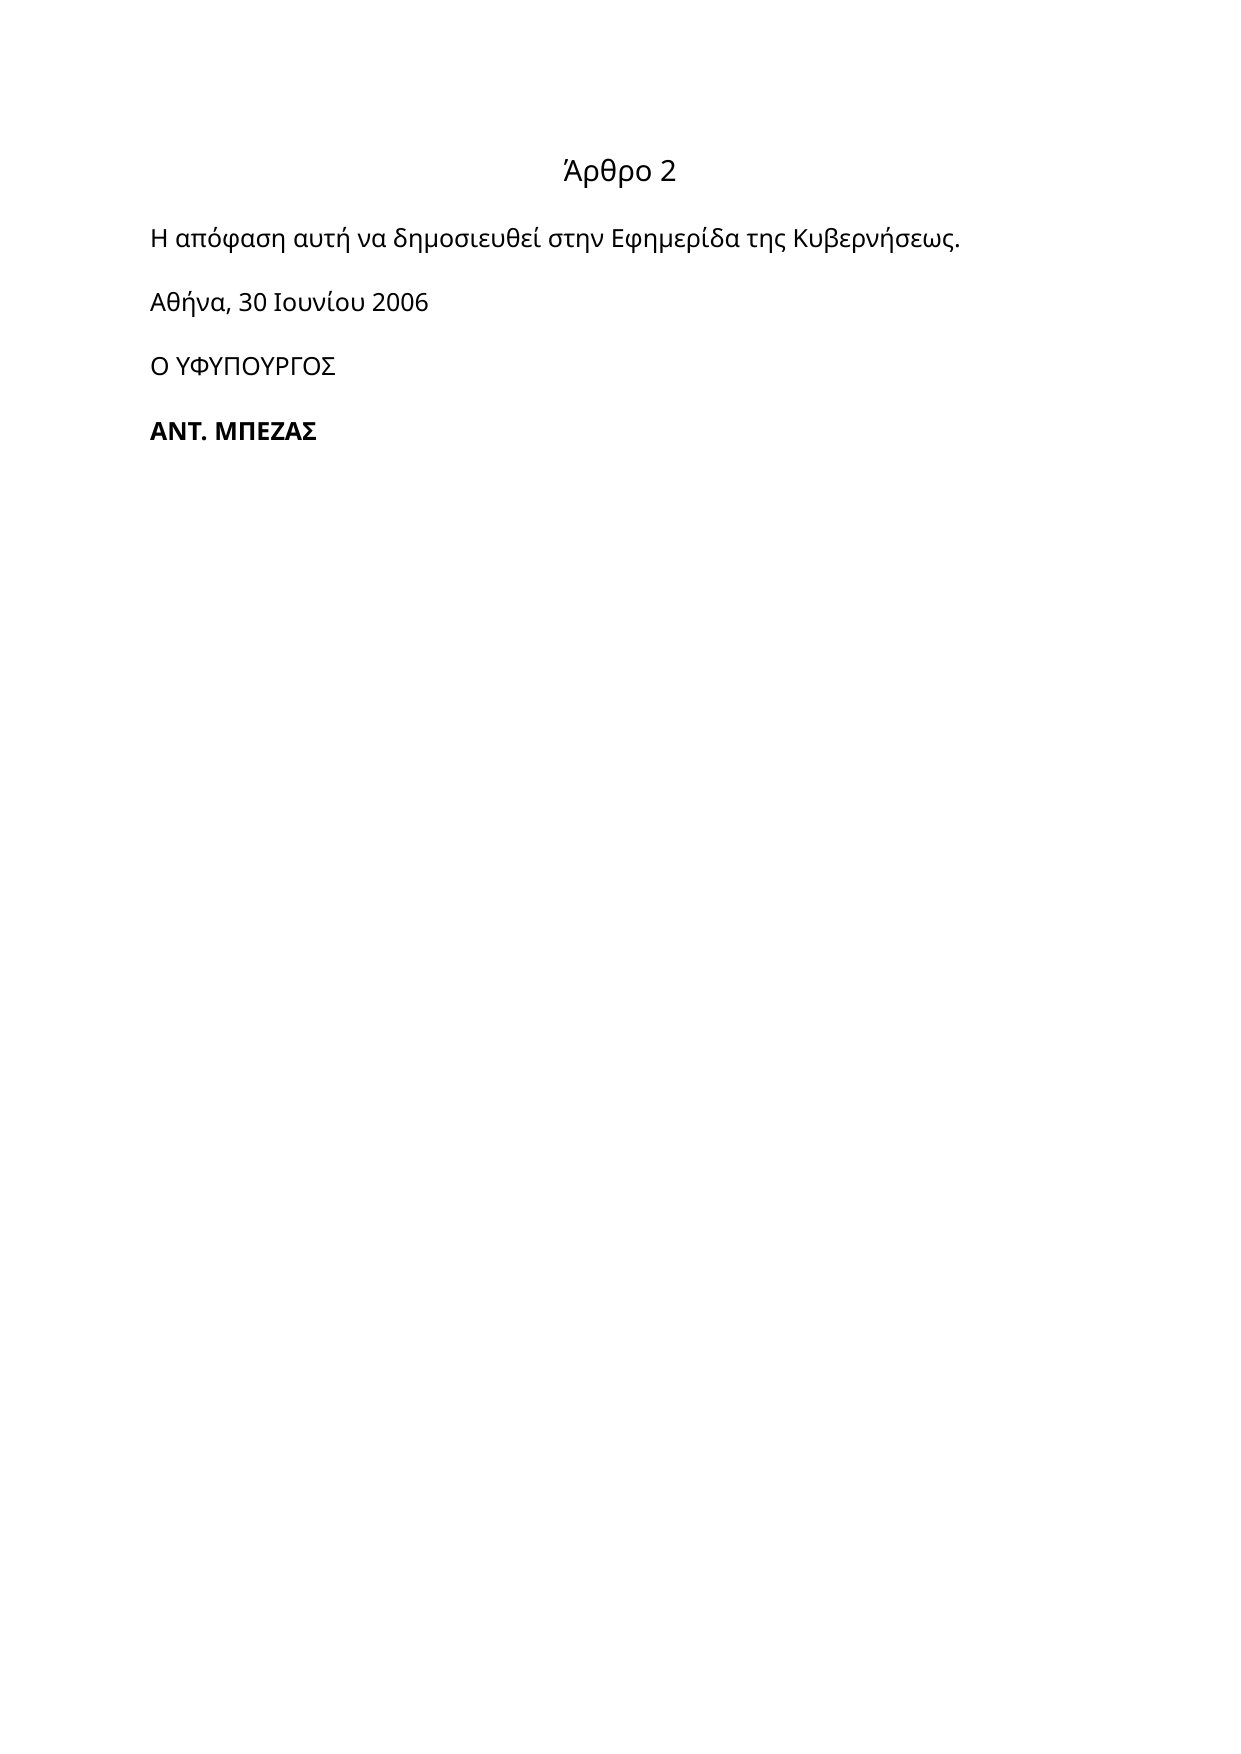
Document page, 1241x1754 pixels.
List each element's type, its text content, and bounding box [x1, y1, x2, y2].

text Η απόφαση αυτή να δημοσιευθεί στην Εφημερίδα της Κυβερνήσεως. [150, 221, 1090, 255]
subtitle Άρθρο 2 [150, 150, 1090, 190]
text Αθήνα, 30 Ιουνίου 2006 [150, 285, 1090, 319]
text Ο ΥΦΥΠΟΥΡΓΟΣ [150, 349, 1090, 383]
text ΑΝΤ. ΜΠΕΖΑΣ [150, 413, 1090, 447]
